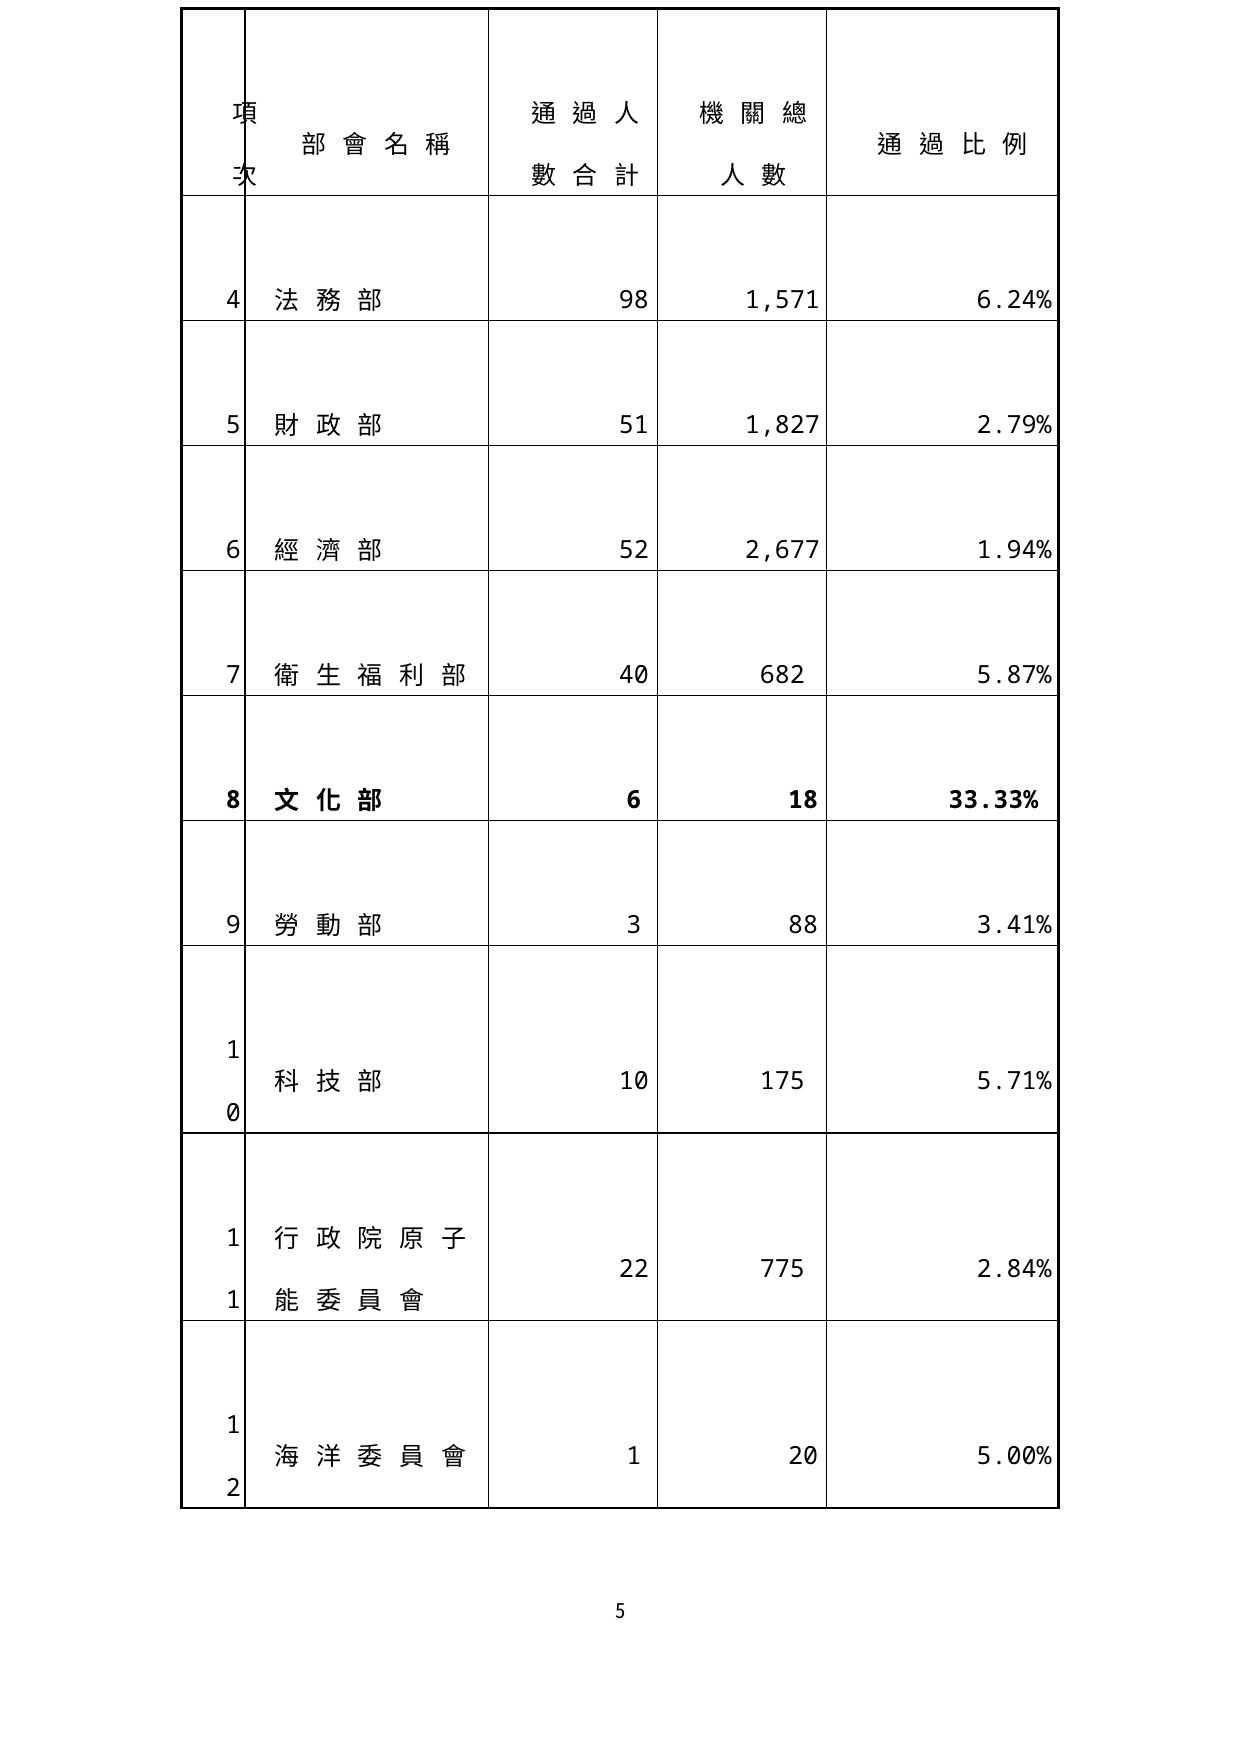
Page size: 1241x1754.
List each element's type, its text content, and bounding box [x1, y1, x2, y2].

table_cell 2,677 [658, 446, 826, 569]
table_cell 98 [489, 196, 657, 319]
table_cell 88 [658, 821, 826, 944]
table_cell 5.00% [827, 1321, 1057, 1507]
table_cell 2.84% [827, 1134, 1057, 1319]
table_cell 52 [489, 446, 657, 569]
table_header 通過人數合計 [489, 10, 657, 194]
table_cell 10 [183, 946, 244, 1132]
table_cell 6.24% [827, 196, 1057, 319]
table_header 通過比例 [827, 10, 1057, 194]
table_cell 40 [489, 571, 657, 694]
table_cell 775 [658, 1134, 826, 1319]
table_cell 20 [658, 1321, 826, 1507]
table_cell 8 [183, 696, 244, 819]
table_cell 海洋委員會 [246, 1321, 488, 1507]
table_cell 1.94% [827, 446, 1057, 569]
table_cell 3 [489, 821, 657, 944]
table_cell 勞動部 [246, 821, 488, 944]
table_cell 682 [658, 571, 826, 694]
table_cell 5 [183, 321, 244, 444]
table_cell 3.41% [827, 821, 1057, 944]
table_cell 9 [183, 821, 244, 944]
table_cell 1 [489, 1321, 657, 1507]
table_cell 5.71% [827, 946, 1057, 1132]
table_cell 行政院原子能委員會 [246, 1134, 488, 1319]
table_cell 1,827 [658, 321, 826, 444]
table_header 機關總人數 [658, 10, 826, 194]
table_cell 6 [489, 696, 657, 819]
table_header 部會名稱 [246, 10, 488, 194]
table_cell 財政部 [246, 321, 488, 444]
table_cell 22 [489, 1134, 657, 1319]
table_header 項次 [183, 10, 244, 194]
table_cell 51 [489, 321, 657, 444]
table_cell 18 [658, 696, 826, 819]
table_cell 科技部 [246, 946, 488, 1132]
table_cell 文化部 [246, 696, 488, 819]
table_cell 2.79% [827, 321, 1057, 444]
table_cell 經濟部 [246, 446, 488, 569]
table_cell 11 [183, 1134, 244, 1319]
table_cell 1,571 [658, 196, 826, 319]
table_cell 4 [183, 196, 244, 319]
table_cell 7 [183, 571, 244, 694]
table_cell 5.87% [827, 571, 1057, 694]
table_cell 175 [658, 946, 826, 1132]
table_cell 12 [183, 1321, 244, 1507]
table_cell 法務部 [246, 196, 488, 319]
table_cell 10 [489, 946, 657, 1132]
table_cell 33.33% [827, 696, 1057, 819]
table_cell 衛生福利部 [246, 571, 488, 694]
table_cell 6 [183, 446, 244, 569]
